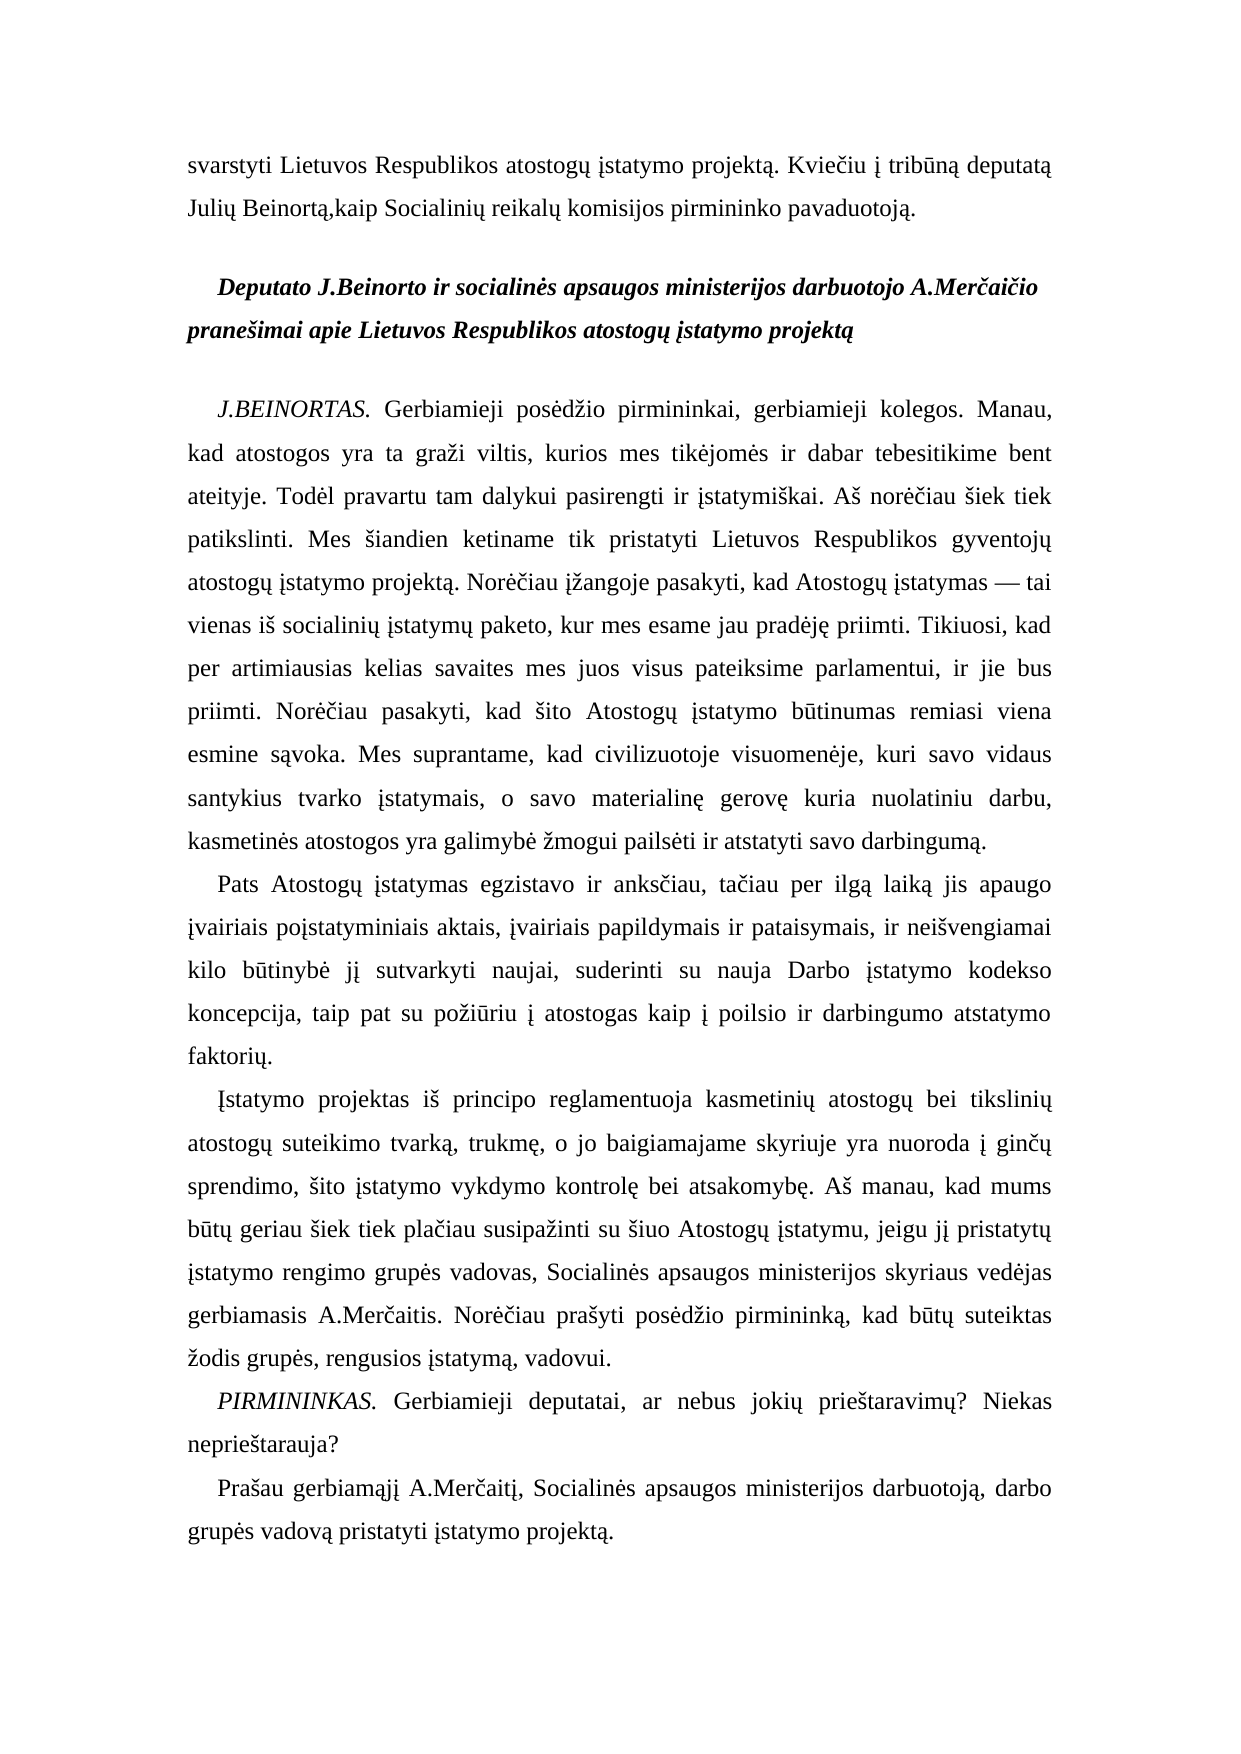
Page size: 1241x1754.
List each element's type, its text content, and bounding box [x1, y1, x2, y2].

text svarstyti Lietuvos Respublikos atostogų įstatymo projektą. Kviečiu į tribūną deputatą Julių Beinortą,kaip Socialinių reikalų komisijos pirmininko pavaduotoją. [187, 150, 1053, 222]
text PIRMININKAS. Gerbiamieji deputatai, ar nebus jokių prieštaravimų? Niekas neprieštarauja? [187, 1386, 1053, 1458]
text Pats Atostogų įstatymas egzistavo ir anksčiau, tačiau per ilgą laiką jis apaugo įvairiais poįstatyminiais aktais, įvairiais papildymais ir pataisymais, ir neišvengiamai kilo būtinybė jį sutvarkyti naujai, suderinti su nauja Darbo įstatymo kodekso koncepcija, taip pat su požiūriu į atostogas kaip į poilsio ir darbingumo atstatymo faktorių. [187, 869, 1053, 1070]
text J.BEINORTAS. Gerbiamieji posėdžio pirmininkai, gerbiamieji kolegos. Manau, kad atostogos yra ta graži viltis, kurios mes tikėjomės ir dabar tebesitikime bent ateityje. Todėl pravartu tam dalykui pasirengti ir įstatymiškai. Aš norėčiau šiek tiek patikslinti. Mes šiandien ketiname tik pristatyti Lietuvos Respublikos gyventojų atostogų įstatymo projektą. Norėčiau įžangoje pasakyti, kad Atostogų įstatymas — tai vienas iš socialinių įstatymų paketo, kur mes esame jau pradėję priimti. Tikiuosi, kad per artimiausias kelias savaites mes juos visus pateiksime parlamentui, ir jie bus priimti. Norėčiau pasakyti, kad šito Atostogų įstatymo būtinumas remiasi viena esmine sąvoka. Mes suprantame, kad civilizuotoje visuomenėje, kuri savo vidaus santykius tvarko įstatymais, o savo materialinę gerovę kuria nuolatiniu darbu, kasmetinės atostogos yra galimybė žmogui pailsėti ir atstatyti savo darbingumą. [187, 394, 1053, 854]
subtitle Deputato J.Beinorto ir socialinės apsaugos ministerijos darbuotojo A.Merčaičio pranešimai apie Lietuvos Respublikos atostogų įstatymo projektą [187, 272, 1053, 344]
text Įstatymo projektas iš principo reglamentuoja kasmetinių atostogų bei tikslinių atostogų suteikimo tvarką, trukmę, o jo baigiamajame skyriuje yra nuoroda į ginčų sprendimo, šito įstatymo vykdymo kontrolę bei atsakomybę. Aš manau, kad mums būtų geriau šiek tiek plačiau susipažinti su šiuo Atostogų įstatymu, jeigu jį pristatytų įstatymo rengimo grupės vadovas, Socialinės apsaugos ministerijos skyriaus vedėjas gerbiamasis A.Merčaitis. Norėčiau prašyti posėdžio pirmininką, kad būtų suteiktas žodis grupės, rengusios įstatymą, vadovui. [187, 1084, 1053, 1372]
text Prašau gerbiamąjį A.Merčaitį, Socialinės apsaugos ministerijos darbuotoją, darbo grupės vadovą pristatyti įstatymo projektą. [187, 1473, 1053, 1544]
